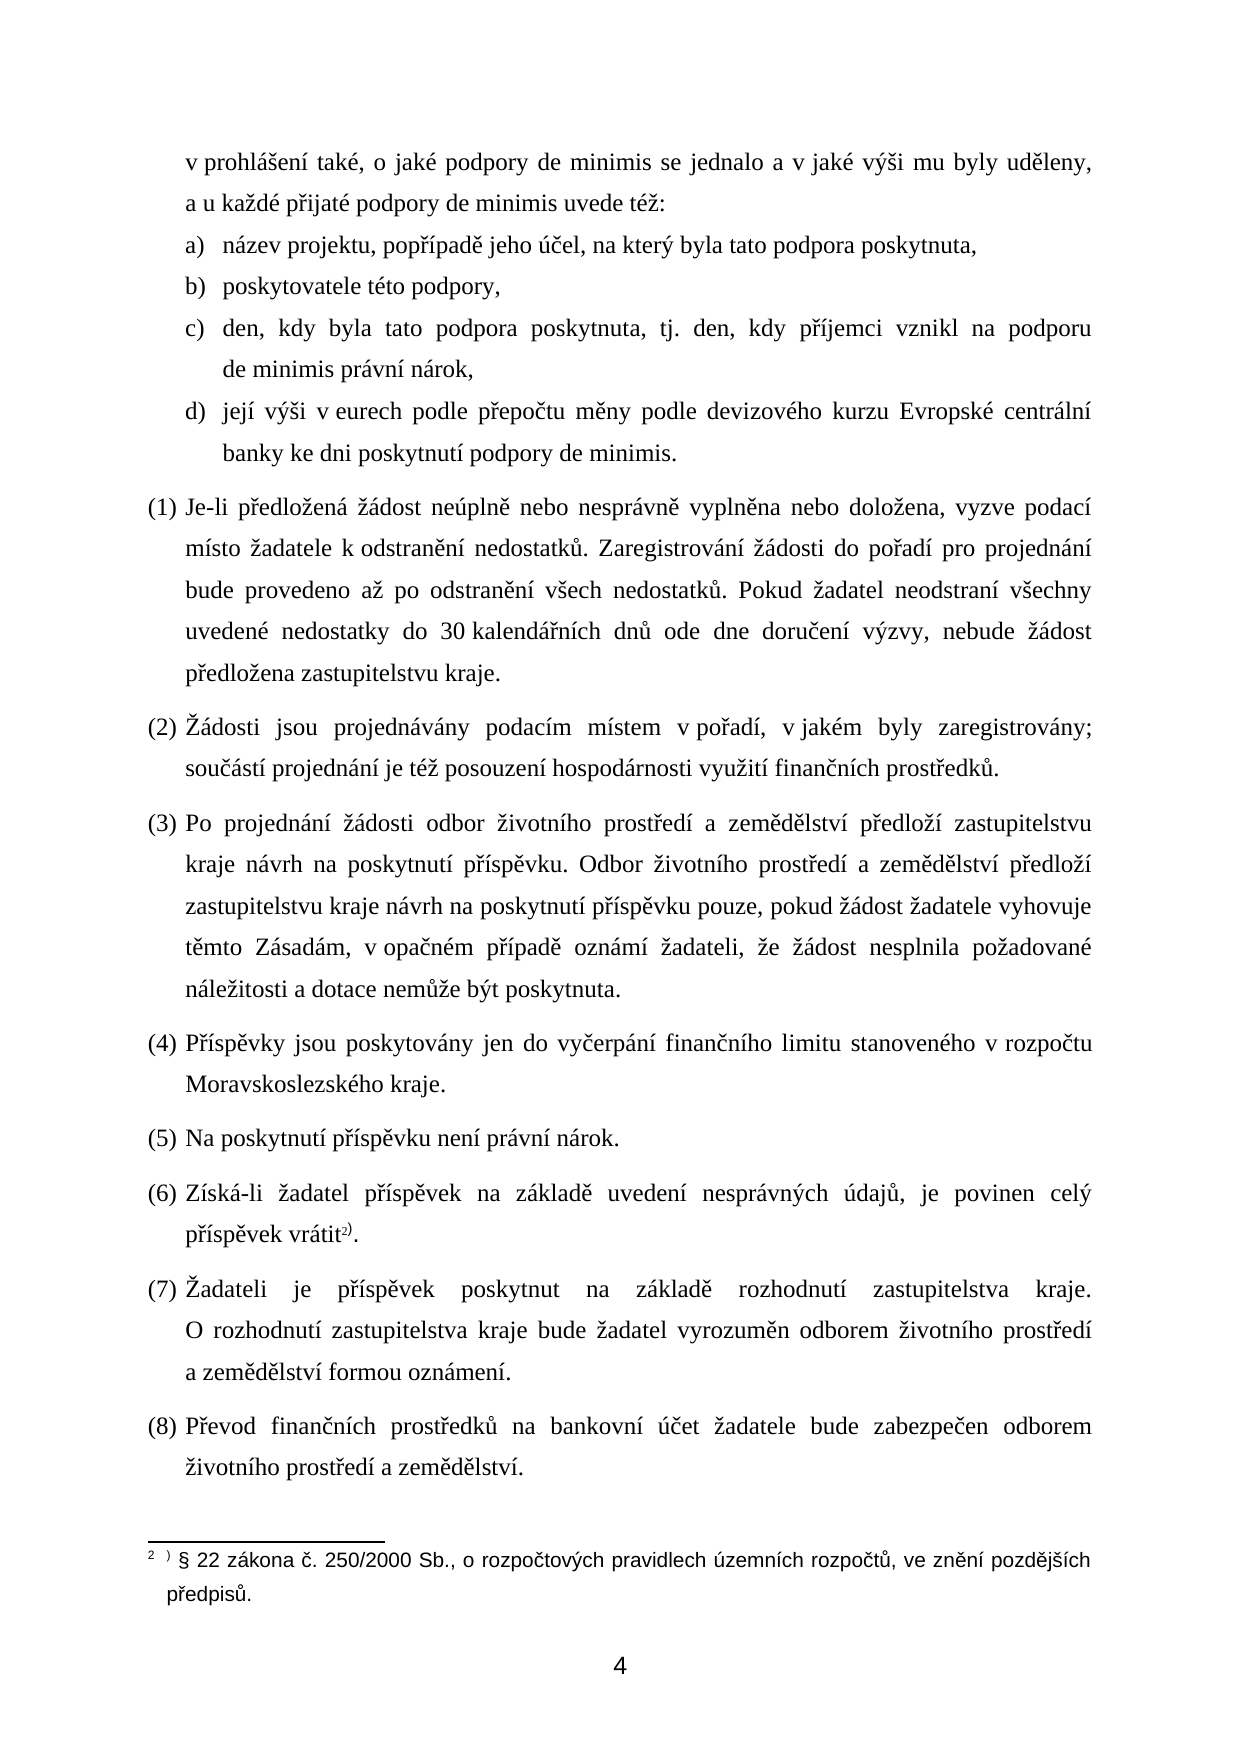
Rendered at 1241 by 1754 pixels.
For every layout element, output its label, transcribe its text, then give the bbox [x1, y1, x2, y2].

list Příspěvky jsou poskytovány jen do vyčerpání finančního limitu stanoveného v rozpočtu Moravskoslezského kraje. [148, 1029, 1092, 1098]
list Žadateli je příspěvek poskytnut na základě rozhodnutí zastupitelstva kraje. O rozhodnutí zastupitelstva kraje bude žadatel vyrozuměn odborem životního prostředí a zemědělství formou oznámení. [148, 1275, 1092, 1386]
list v prohlášení také, o jaké podpory de minimis se jednalo a v jaké výši mu byly uděleny, a u každé přijaté podpory de minimis uvede též: [148, 148, 1092, 217]
list den, kdy byla tato podpora poskytnuta, tj. den, kdy příjemci vznikl na podporu de minimis právní nárok, [185, 314, 1092, 383]
list Získá-li žadatel příspěvek na základě uvedení nesprávných údajů, je povinen celý příspěvek vrátit). [148, 1179, 1092, 1248]
list poskytovatele této podpory, [185, 272, 1092, 300]
list Žádosti jsou projednávány podacím místem v pořadí, v jakém byly zaregistrovány; součástí projednání je též posouzení hospodárnosti využití finančních prostředků. [148, 713, 1092, 782]
list její výši v eurech podle přepočtu měny podle devizového kurzu Evropské centrální banky ke dni poskytnutí podpory de minimis. [185, 397, 1092, 466]
list Převod finančních prostředků na bankovní účet žadatele bude zabezpečen odborem životního prostředí a zemědělství. [148, 1412, 1092, 1481]
list Na poskytnutí příspěvku není právní nárok. [148, 1124, 1092, 1152]
list název projektu, popřípadě jeho účel, na který byla tato podpora poskytnuta, [185, 231, 1092, 258]
list ) § 22 zákona č. 250/2000 Sb., o rozpočtových pravidlech územních rozpočtů, ve znění pozdějších předpisů. [148, 1548, 1092, 1606]
list Je-li předložená žádost neúplně nebo nesprávně vyplněna nebo doložena, vyzve podací místo žadatele k odstranění nedostatků. Zaregistrování žádosti do pořadí pro projednání bude provedeno až po odstranění všech nedostatků. Pokud žadatel neodstraní všechny uvedené nedostatky do 30 kalendářních dnů ode dne doručení výzvy, nebude žádost předložena zastupitelstvu kraje. [148, 493, 1092, 687]
list Po projednání žádosti odbor životního prostředí a zemědělství předloží zastupitelstvu kraje návrh na poskytnutí příspěvku. Odbor životního prostředí a zemědělství předloží zastupitelstvu kraje návrh na poskytnutí příspěvku pouze, pokud žádost žadatele vyhovuje těmto Zásadám, v opačném případě oznámí žadateli, že žádost nesplnila požadované náležitosti a dotace nemůže být poskytnuta. [148, 809, 1092, 1003]
